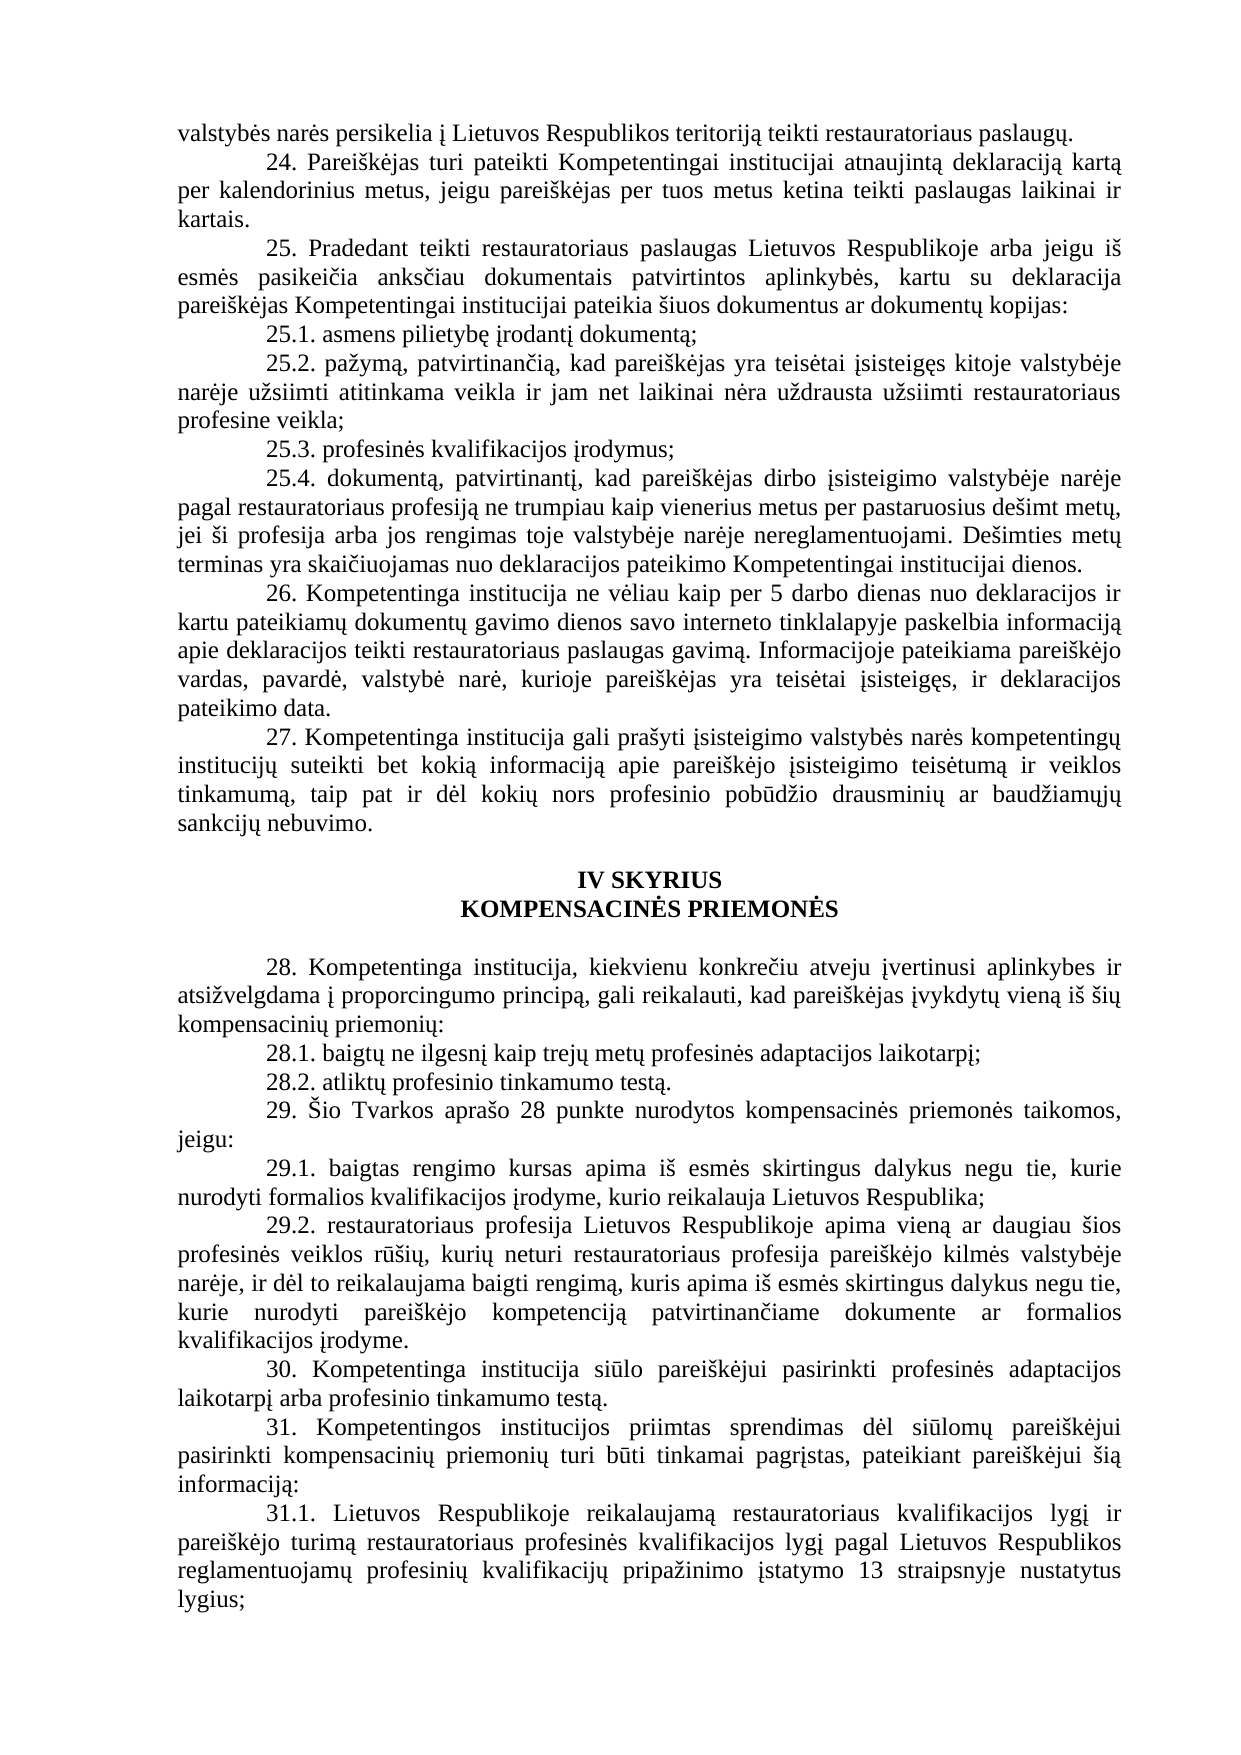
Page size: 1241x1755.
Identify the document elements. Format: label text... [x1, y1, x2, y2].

text 25.4. dokumentą, patvirtinantį, kad pareiškėjas dirbo įsisteigimo valstybėje narėje pagal restauratoriaus profesiją ne trumpiau kaip vienerius metus per pastaruosius dešimt metų, jei ši profesija arba jos rengimas toje valstybėje narėje nereglamentuojami. Dešimties metų terminas yra skaičiuojamas nuo deklaracijos pateikimo Kompetentingai institucijai dienos. [177, 463, 1122, 578]
text 27. Kompetentinga institucija gali prašyti įsisteigimo valstybės narės kompetentingų institucijų suteikti bet kokią informaciją apie pareiškėjo įsisteigimo teisėtumą ir veiklos tinkamumą, taip pat ir dėl kokių nors profesinio pobūdžio drausminių ar baudžiamųjų sankcijų nebuvimo. [177, 722, 1122, 837]
text KOMPENSACINĖS PRIEMONĖS [177, 894, 1122, 923]
text 31. Kompetentingos institucijos priimtas sprendimas dėl siūlomų pareiškėjui pasirinkti kompensacinių priemonių turi būti tinkamai pagrįstas, pateikiant pareiškėjui šią informaciją: [177, 1412, 1122, 1498]
text 25. Pradedant teikti restauratoriaus paslaugas Lietuvos Respublikoje arba jeigu iš esmės pasikeičia anksčiau dokumentais patvirtintos aplinkybės, kartu su deklaracija pareiškėjas Kompetentingai institucijai pateikia šiuos dokumentus ar dokumentų kopijas: [177, 233, 1122, 319]
text IV SKYRIUS [177, 866, 1122, 894]
text 24. Pareiškėjas turi pateikti Kompetentingai institucijai atnaujintą deklaraciją kartą per kalendorinius metus, jeigu pareiškėjas per tuos metus ketina teikti paslaugas laikinai ir kartais. [177, 147, 1122, 233]
text 28. Kompetentinga institucija, kiekvienu konkrečiu atveju įvertinusi aplinkybes ir atsižvelgdama į proporcingumo principą, gali reikalauti, kad pareiškėjas įvykdytų vieną iš šių kompensacinių priemonių: [177, 952, 1122, 1038]
text 29.2. restauratoriaus profesija Lietuvos Respublikoje apima vieną ar daugiau šios profesinės veiklos rūšių, kurių neturi restauratoriaus profesija pareiškėjo kilmės valstybėje narėje, ir dėl to reikalaujama baigti rengimą, kuris apima iš esmės skirtingus dalykus negu tie, kurie nurodyti pareiškėjo kompetenciją patvirtinančiame dokumente ar formalios kvalifikacijos įrodyme. [177, 1211, 1122, 1354]
text 28.1. baigtų ne ilgesnį kaip trejų metų profesinės adaptacijos laikotarpį; [177, 1038, 1122, 1067]
text 25.3. profesinės kvalifikacijos įrodymus; [177, 434, 1122, 463]
text 29. Šio Tvarkos aprašo 28 punkte nurodytos kompensacinės priemonės taikomos, jeigu: [177, 1096, 1122, 1153]
text 29.1. baigtas rengimo kursas apima iš esmės skirtingus dalykus negu tie, kurie nurodyti formalios kvalifikacijos įrodyme, kurio reikalauja Lietuvos Respublika; [177, 1153, 1122, 1211]
text valstybės narės persikelia į Lietuvos Respublikos teritoriją teikti restauratoriaus paslaugų. [177, 118, 1122, 147]
text 31.1. Lietuvos Respublikoje reikalaujamą restauratoriaus kvalifikacijos lygį ir pareiškėjo turimą restauratoriaus profesinės kvalifikacijos lygį pagal Lietuvos Respublikos reglamentuojamų profesinių kvalifikacijų pripažinimo įstatymo 13 straipsnyje nustatytus lygius; [177, 1498, 1122, 1613]
text 25.1. asmens pilietybę įrodantį dokumentą; [177, 319, 1122, 348]
text 25.2. pažymą, patvirtinančią, kad pareiškėjas yra teisėtai įsisteigęs kitoje valstybėje narėje užsiimti atitinkama veikla ir jam net laikinai nėra uždrausta užsiimti restauratoriaus profesine veikla; [177, 348, 1122, 434]
text 30. Kompetentinga institucija siūlo pareiškėjui pasirinkti profesinės adaptacijos laikotarpį arba profesinio tinkamumo testą. [177, 1354, 1122, 1412]
text 28.2. atliktų profesinio tinkamumo testą. [177, 1067, 1122, 1096]
text 26. Kompetentinga institucija ne vėliau kaip per 5 darbo dienas nuo deklaracijos ir kartu pateikiamų dokumentų gavimo dienos savo interneto tinklalapyje paskelbia informaciją apie deklaracijos teikti restauratoriaus paslaugas gavimą. Informacijoje pateikiama pareiškėjo vardas, pavardė, valstybė narė, kurioje pareiškėjas yra teisėtai įsisteigęs, ir deklaracijos pateikimo data. [177, 578, 1122, 722]
